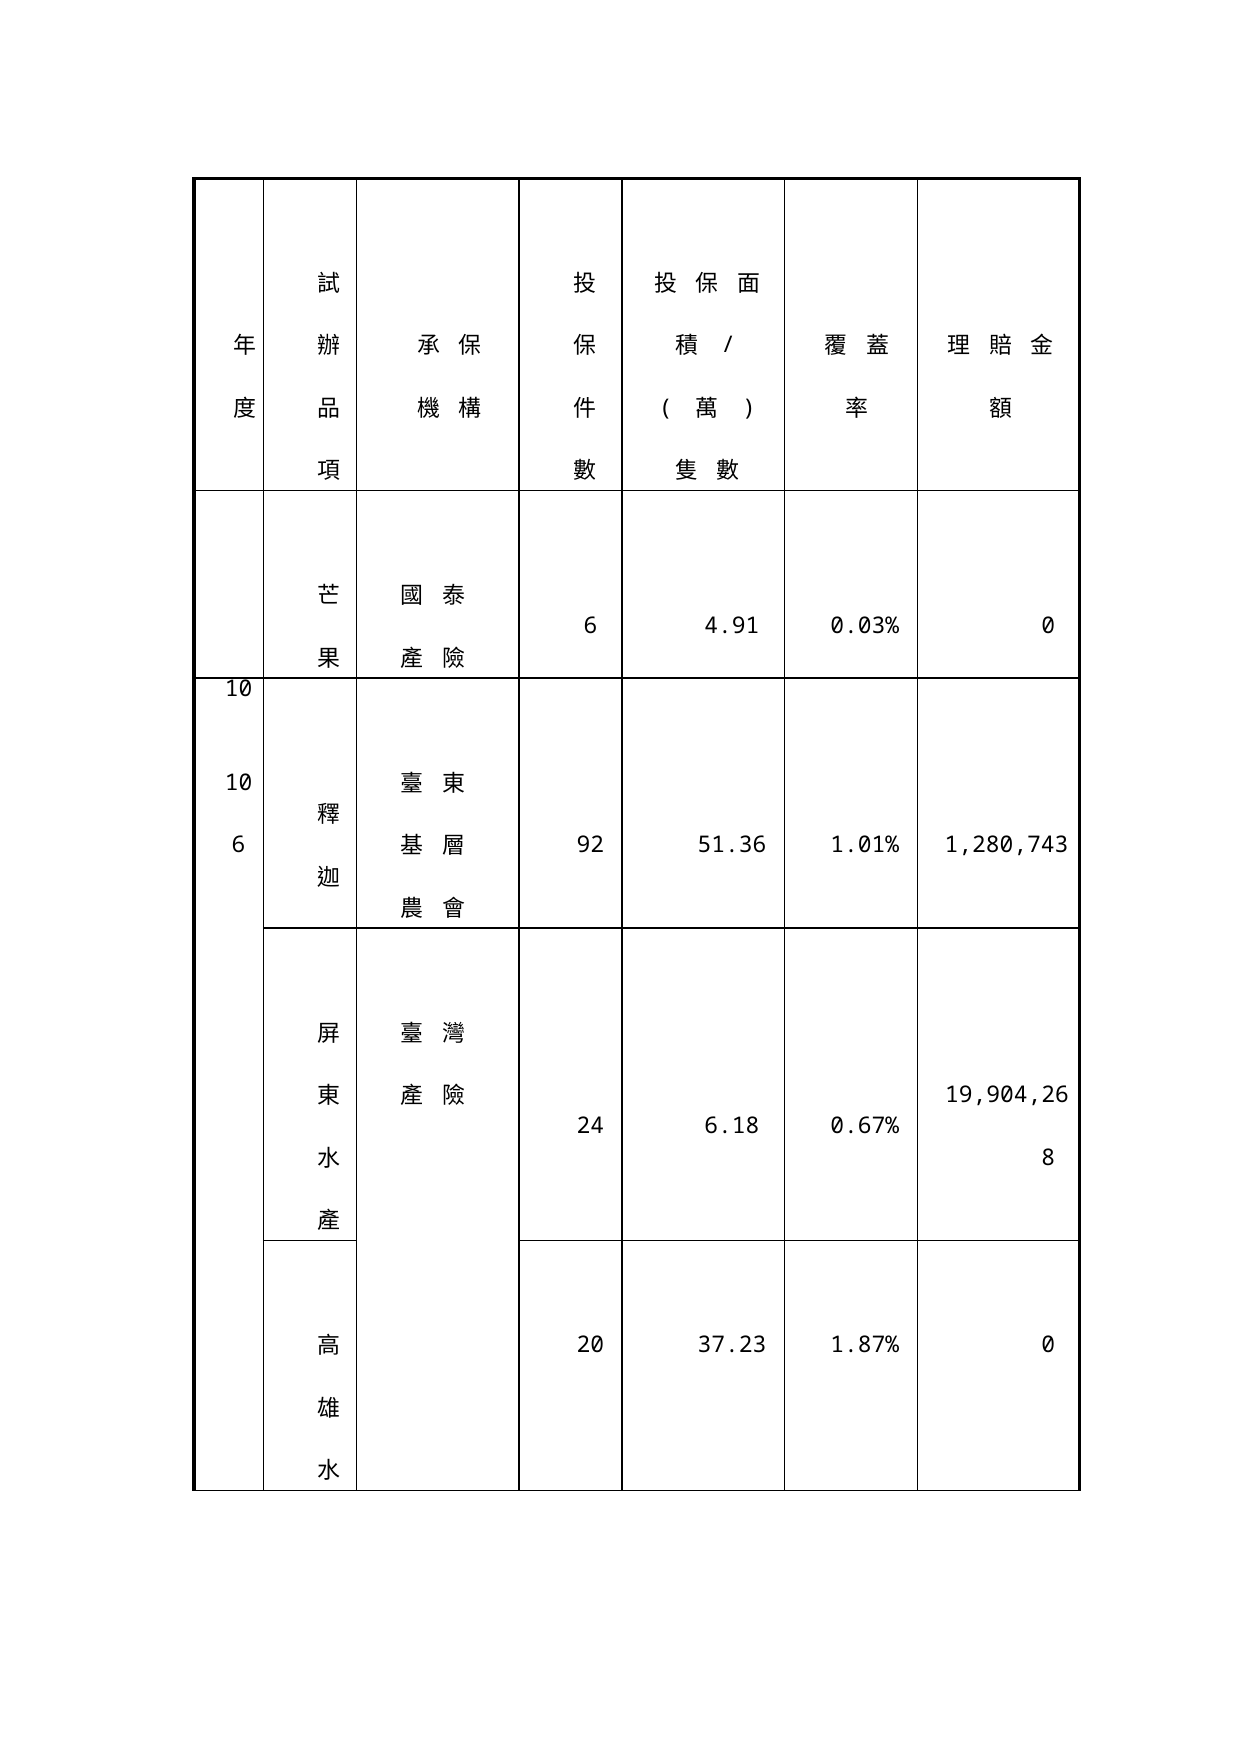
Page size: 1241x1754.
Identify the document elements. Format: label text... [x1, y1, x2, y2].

table_cell 臺灣產險 [357, 929, 518, 1490]
table_header 試辦 品項 [264, 180, 356, 490]
table_header 承保機構 [357, 180, 518, 490]
table_cell 1,280,743 [918, 679, 1078, 927]
table_header 投保面積/ (萬)隻數 [623, 180, 784, 490]
table_cell 國泰產險 [357, 491, 518, 677]
table_cell 0.67% [785, 929, 917, 1240]
table_cell 6 [520, 491, 621, 677]
table_header 年度 [196, 180, 263, 490]
table_cell 臺東基層農會 [357, 679, 518, 927]
table_cell 芒果 [264, 491, 356, 677]
table_cell 0 [918, 491, 1078, 677]
table_cell 106 [196, 679, 263, 1490]
table_cell 4.91 [623, 491, 784, 677]
table_cell 0 [918, 1241, 1078, 1490]
table_cell 20 [520, 1241, 621, 1490]
table_header 理賠金額 [918, 180, 1078, 490]
table_cell 92 [520, 679, 621, 927]
table_header 覆蓋率 [785, 180, 917, 490]
table_cell 0.03% [785, 491, 917, 677]
table_cell 釋迦 [264, 679, 356, 927]
table_cell 19,904,268 [918, 929, 1078, 1240]
table_cell 24 [520, 929, 621, 1240]
table_cell 高雄 水 [264, 1241, 356, 1490]
table_cell 屏東 水產 [264, 929, 356, 1240]
table_header 投保件數 [520, 180, 621, 490]
table_cell 6.18 [623, 929, 784, 1240]
table_cell 1.01% [785, 679, 917, 927]
table_cell 1.87% [785, 1241, 917, 1490]
table_cell 37.23 [623, 1241, 784, 1490]
table_cell 105 [196, 491, 263, 677]
table_cell 51.36 [623, 679, 784, 927]
